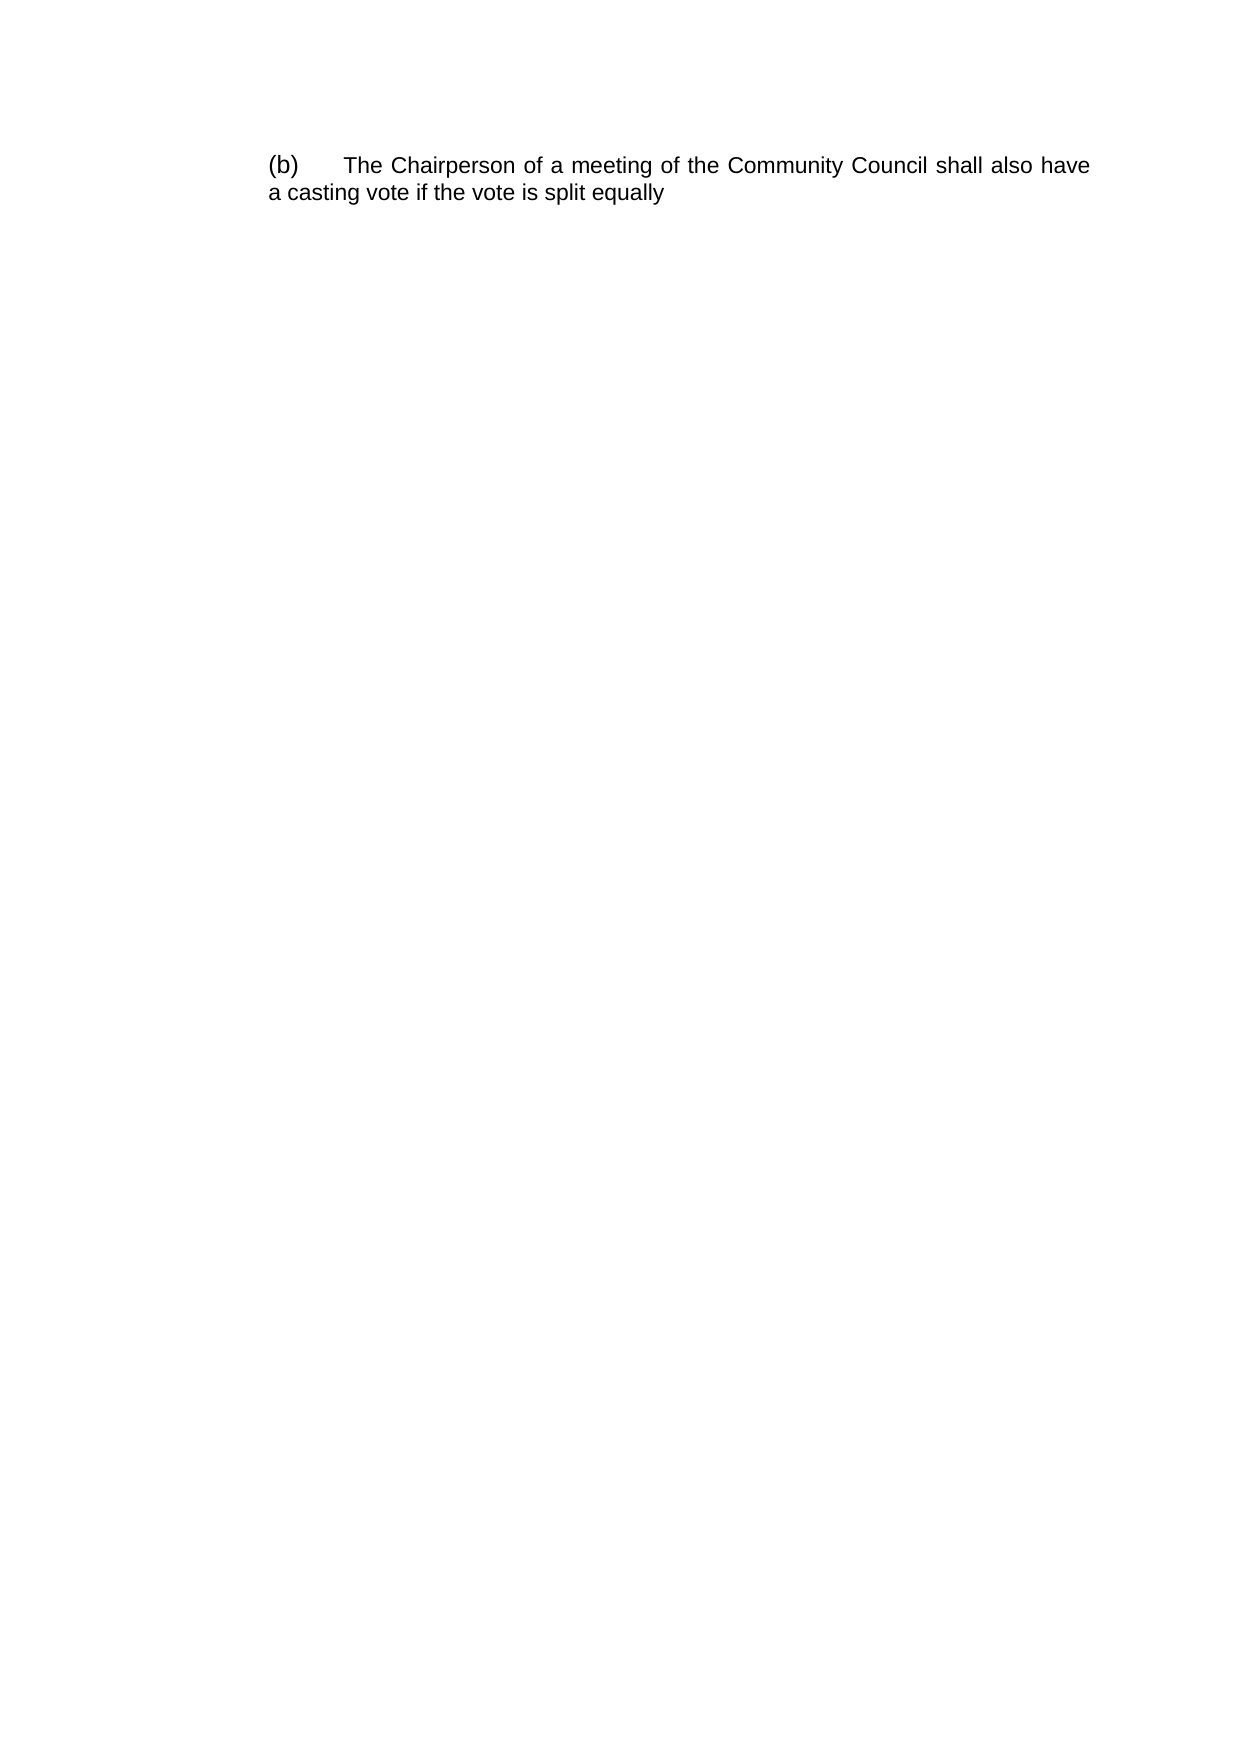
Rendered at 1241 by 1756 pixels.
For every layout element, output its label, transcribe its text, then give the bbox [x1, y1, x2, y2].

list The Chairperson of a meeting of the Community Council shall also have a casting vote if the vote is split equally [268, 150, 1091, 205]
